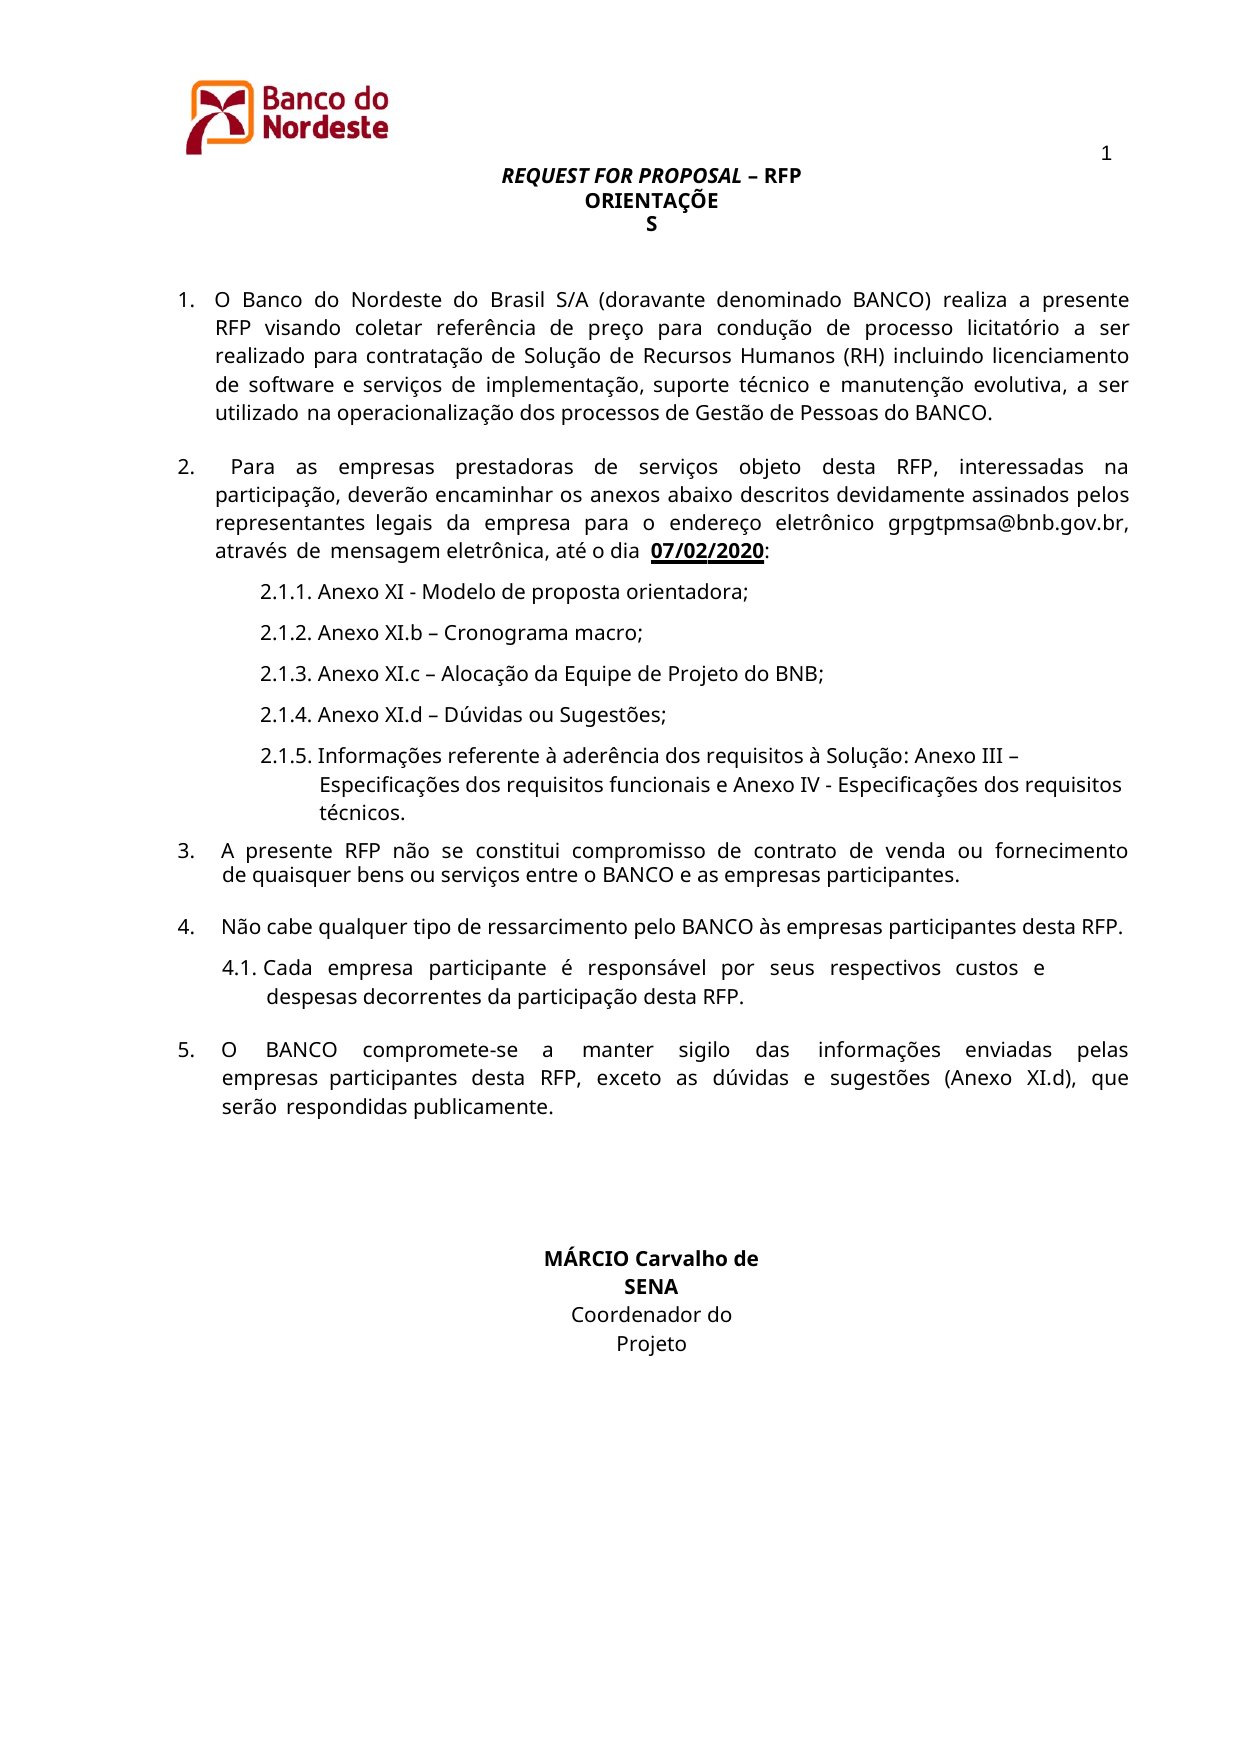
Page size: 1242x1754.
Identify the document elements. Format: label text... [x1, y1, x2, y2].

text 5. O BANCO compromete-se a manter sigilo das informações enviadas pelas empresas participantes desta RFP, exceto as dúvidas e sugestões (Anexo XI.d), que serão respondidas publicamente. [177, 1035, 1129, 1120]
text 2.1.4. Anexo XI.d – Dúvidas ou Sugestões; [260, 700, 1137, 729]
text 3. A presente RFP não se constitui compromisso de contrato de venda ou fornecimento de quaisquer bens ou serviços entre o BANCO e as empresas participantes. [177, 839, 1129, 887]
picture [177, 71, 394, 141]
text 2.1.5. Informações referente à aderência dos requisitos à Solução: Anexo III – Especificações dos requisitos funcionais e Anexo IV - Especificações dos requisitos técnicos. [260, 741, 1129, 827]
text ORIENTAÇÕES [579, 188, 724, 235]
text 2. Para as empresas prestadoras de serviços objeto desta RFP, interessadas na participação, deverão encaminhar os anexos abaixo descritos devidamente assinados pelos representantes legais da empresa para o endereço eletrônico grpgtpmsa@bnb.gov.br, através de mensagem eletrônica, até o dia 07/02/2020: [177, 452, 1129, 565]
text 2.1.3. Anexo XI.c – Alocação da Equipe de Projeto do BNB; [260, 659, 1137, 688]
text 4.1. Cada empresa participante é responsável por seus respectivos custos e despesas decorrentes da participação desta RFP. [222, 953, 1129, 1010]
text MÁRCIO Carvalho de SENA [520, 1244, 783, 1301]
text REQUEST FOR PROPOSAL – RFP [495, 165, 808, 188]
text Coordenador do Projeto [534, 1301, 768, 1357]
text 1 [167, 141, 1112, 165]
text 4. Não cabe qualquer tipo de ressarcimento pelo BANCO às empresas participantes desta RFP. [177, 912, 1137, 941]
text 1. O Banco do Nordeste do Brasil S/A (doravante denominado BANCO) realiza a presente RFP visando coletar referência de preço para condução de processo licitatório a ser realizado para contratação de Solução de Recursos Humanos (RH) incluindo licenciamento de software e serviços de implementação, suporte técnico e manutenção evolutiva, a ser utilizado na operacionalização dos processos de Gestão de Pessoas do BANCO. [177, 285, 1130, 427]
text 2.1.2. Anexo XI.b – Cronograma macro; [260, 618, 1137, 647]
text 2.1.1. Anexo XI - Modelo de proposta orientadora; [260, 577, 1137, 606]
